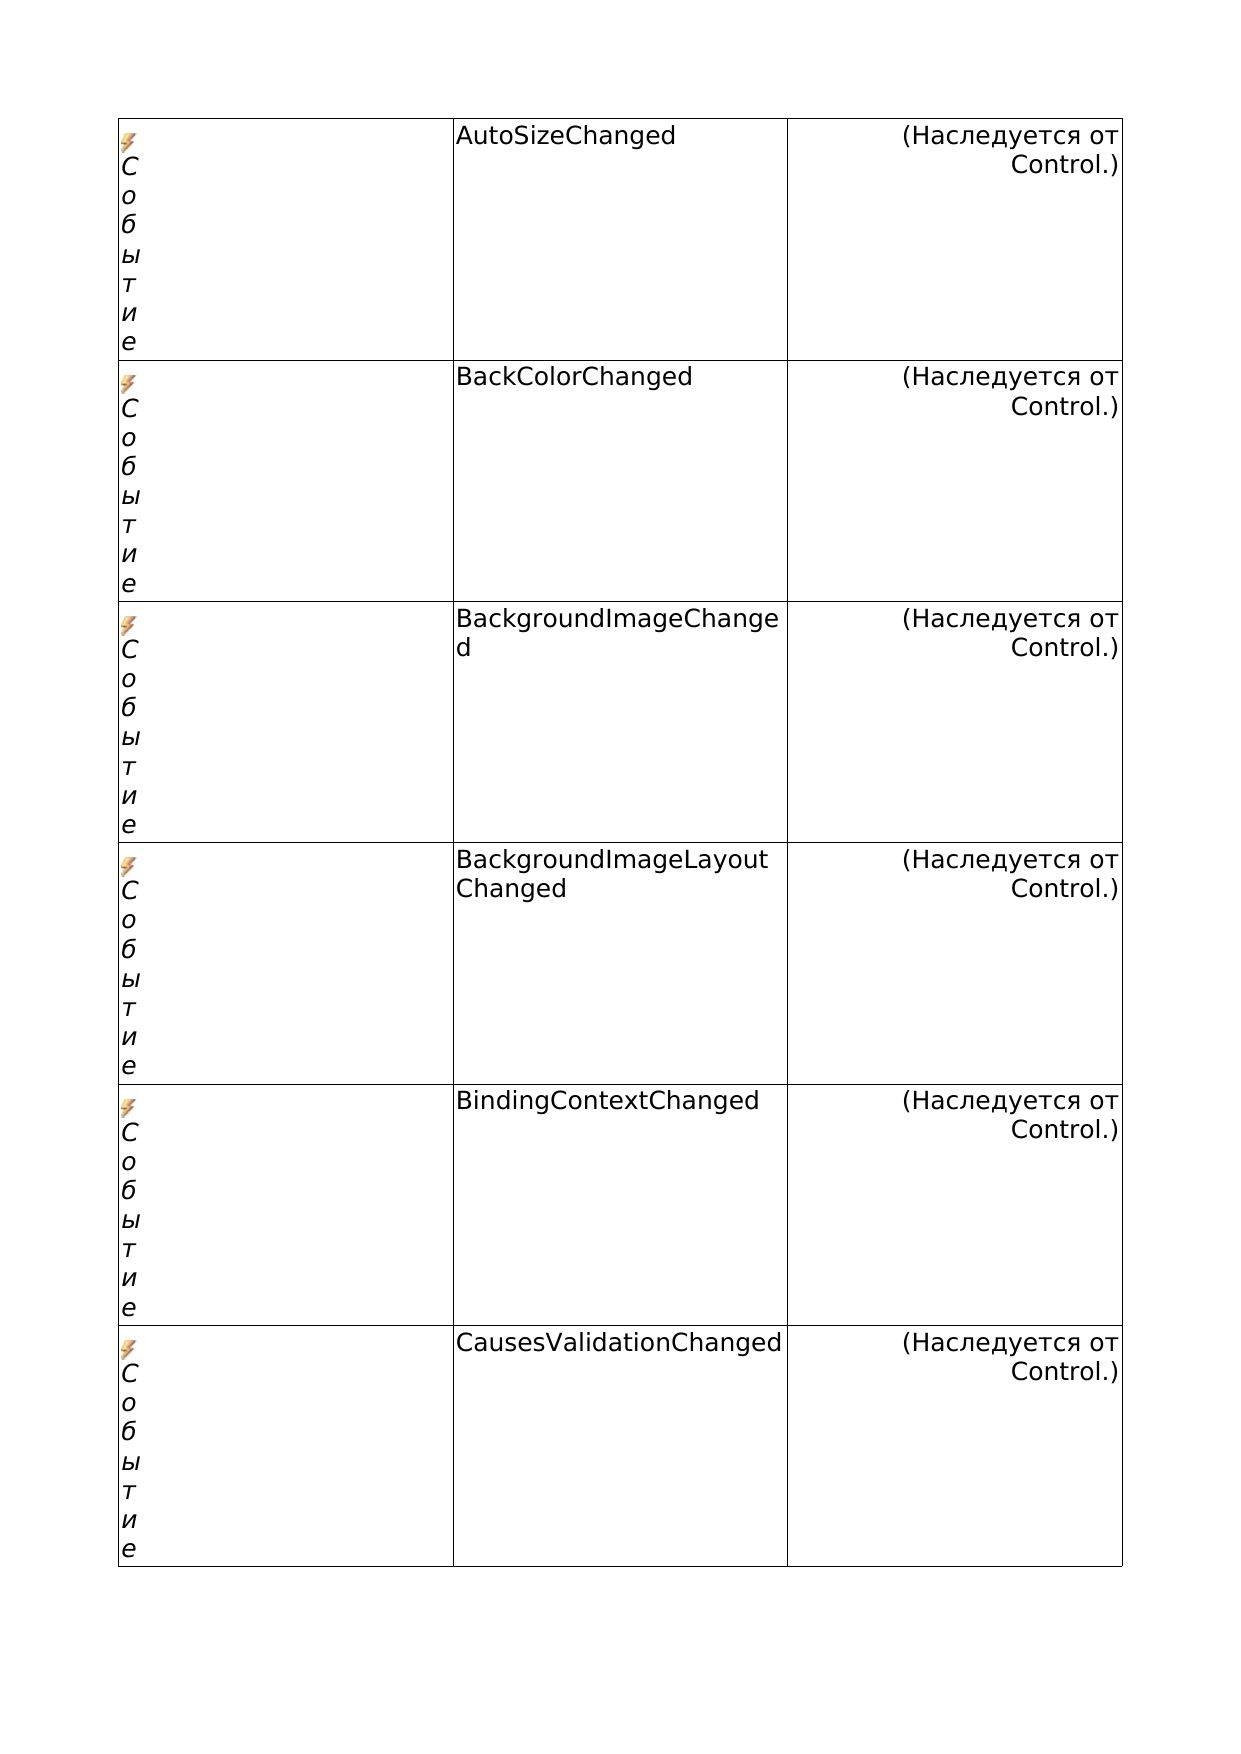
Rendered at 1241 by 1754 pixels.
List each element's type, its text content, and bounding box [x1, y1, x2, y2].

table_cell (Наследуется от Control.) [788, 361, 1122, 601]
picture [121, 616, 137, 636]
table_cell BindingContextChanged [454, 1085, 787, 1325]
table_cell AutoSizeChanged [454, 119, 787, 359]
table_cell (Наследуется от Control.) [788, 1326, 1122, 1566]
table_cell CausesValidationChanged [454, 1326, 787, 1566]
picture [121, 133, 137, 153]
picture [121, 1099, 137, 1118]
table_cell [119, 361, 453, 601]
table_cell BackgroundImageChanged [454, 602, 787, 842]
table_cell [119, 843, 453, 1083]
picture [121, 1340, 137, 1360]
table_cell BackgroundImageLayoutChanged [454, 843, 787, 1083]
picture [121, 375, 137, 394]
table_cell [119, 1085, 453, 1325]
table_cell (Наследуется от Control.) [788, 602, 1122, 842]
table_cell (Наследуется от Control.) [788, 843, 1122, 1083]
picture [121, 857, 137, 877]
table_cell [119, 1326, 453, 1566]
table_cell [119, 602, 453, 842]
table_cell (Наследуется от Control.) [788, 119, 1122, 359]
table_cell (Наследуется от Control.) [788, 1085, 1122, 1325]
table_cell [119, 119, 453, 359]
table_cell BackColorChanged [454, 361, 787, 601]
